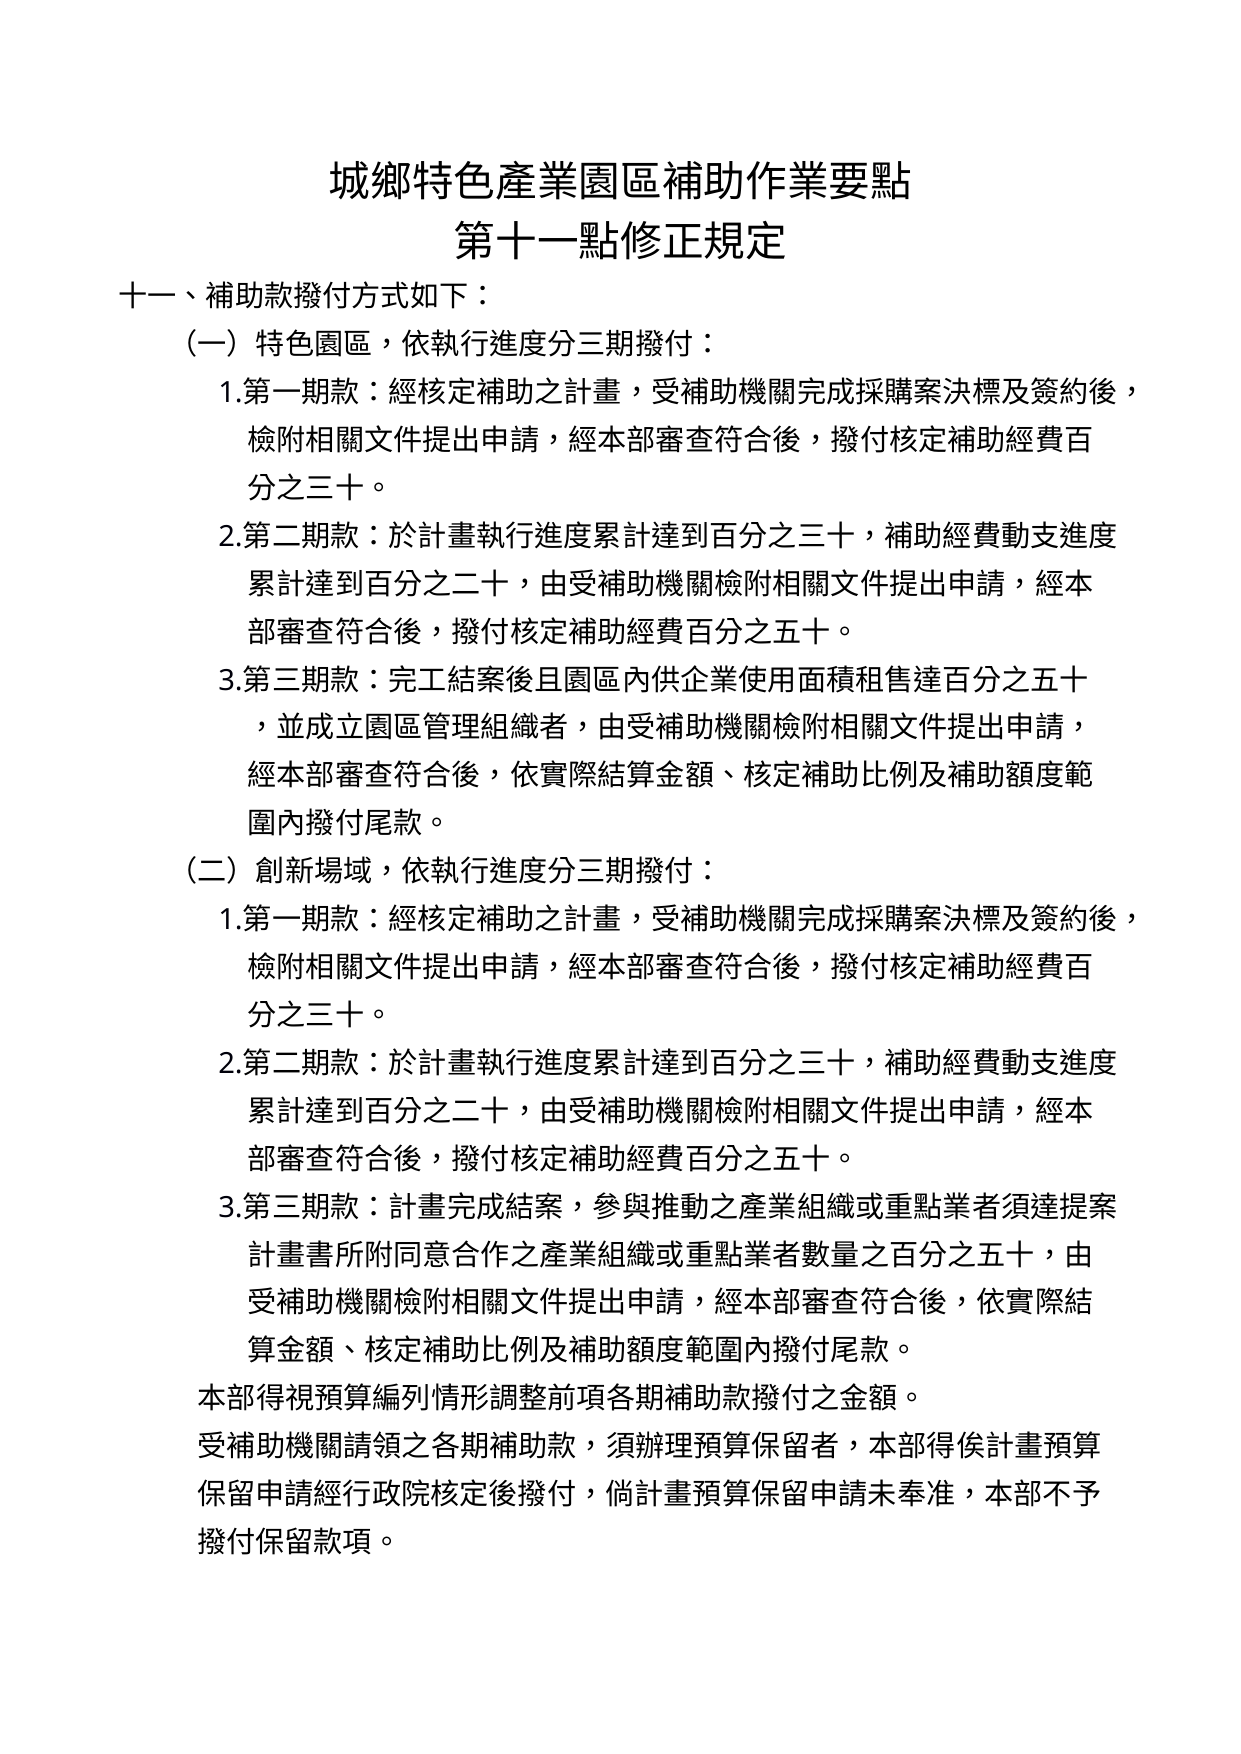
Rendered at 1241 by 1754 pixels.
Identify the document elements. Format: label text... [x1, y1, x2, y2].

list 第三期款：完工結案後且園區內供企業使用面積租售達百分之五十 [218, 652, 1122, 699]
text 城鄉特色產業園區補助作業要點 [118, 148, 1122, 208]
list 第二期款：於計畫執行進度累計達到百分之三十，補助經費動支進度累計達到百分之二十，由受補助機關檢附相關文件提出申請，經本部審查符合後，撥付核定補助經費百分之五十。 [218, 1035, 1122, 1179]
list 第三期款：計畫完成結案，參與推動之產業組織或重點業者須達提案計畫書所附同意合作之產業組織或重點業者數量之百分之五十，由受補助機關檢附相關文件提出申請，經本部審查符合後，依實際結算金額、核定補助比例及補助額度範圍內撥付尾款。 [218, 1179, 1122, 1370]
list 受補助機關請領之各期補助款，須辦理預算保留者，本部得俟計畫預算保留申請經行政院核定後撥付，倘計畫預算保留申請未奉准，本部不予撥付保留款項。 [197, 1418, 1122, 1562]
list 第二期款：於計畫執行進度累計達到百分之三十，補助經費動支進度累計達到百分之二十，由受補助機關檢附相關文件提出申請，經本部審查符合後，撥付核定補助經費百分之五十。 [218, 508, 1122, 652]
list 創新場域，依執行進度分三期撥付： [168, 843, 1122, 891]
text 第十一點修正規定 [118, 208, 1122, 268]
list 本部得視預算編列情形調整前項各期補助款撥付之金額。 [168, 1370, 1122, 1418]
list 特色園區，依執行進度分三期撥付： [168, 316, 1122, 364]
list ，並成立園區管理組織者，由受補助機關檢附相關文件提出申請，經本部審查符合後，依實際結算金額、核定補助比例及補助額度範圍內撥付尾款。 [247, 699, 1122, 843]
list 第一期款：經核定補助之計畫，受補助機關完成採購案決標及簽約後，檢附相關文件提出申請，經本部審查符合後，撥付核定補助經費百分之三十。 [218, 891, 1122, 1035]
list 第一期款：經核定補助之計畫，受補助機關完成採購案決標及簽約後，檢附相關文件提出申請，經本部審查符合後，撥付核定補助經費百分之三十。 [218, 364, 1122, 508]
list 補助款撥付方式如下： [118, 268, 1122, 316]
